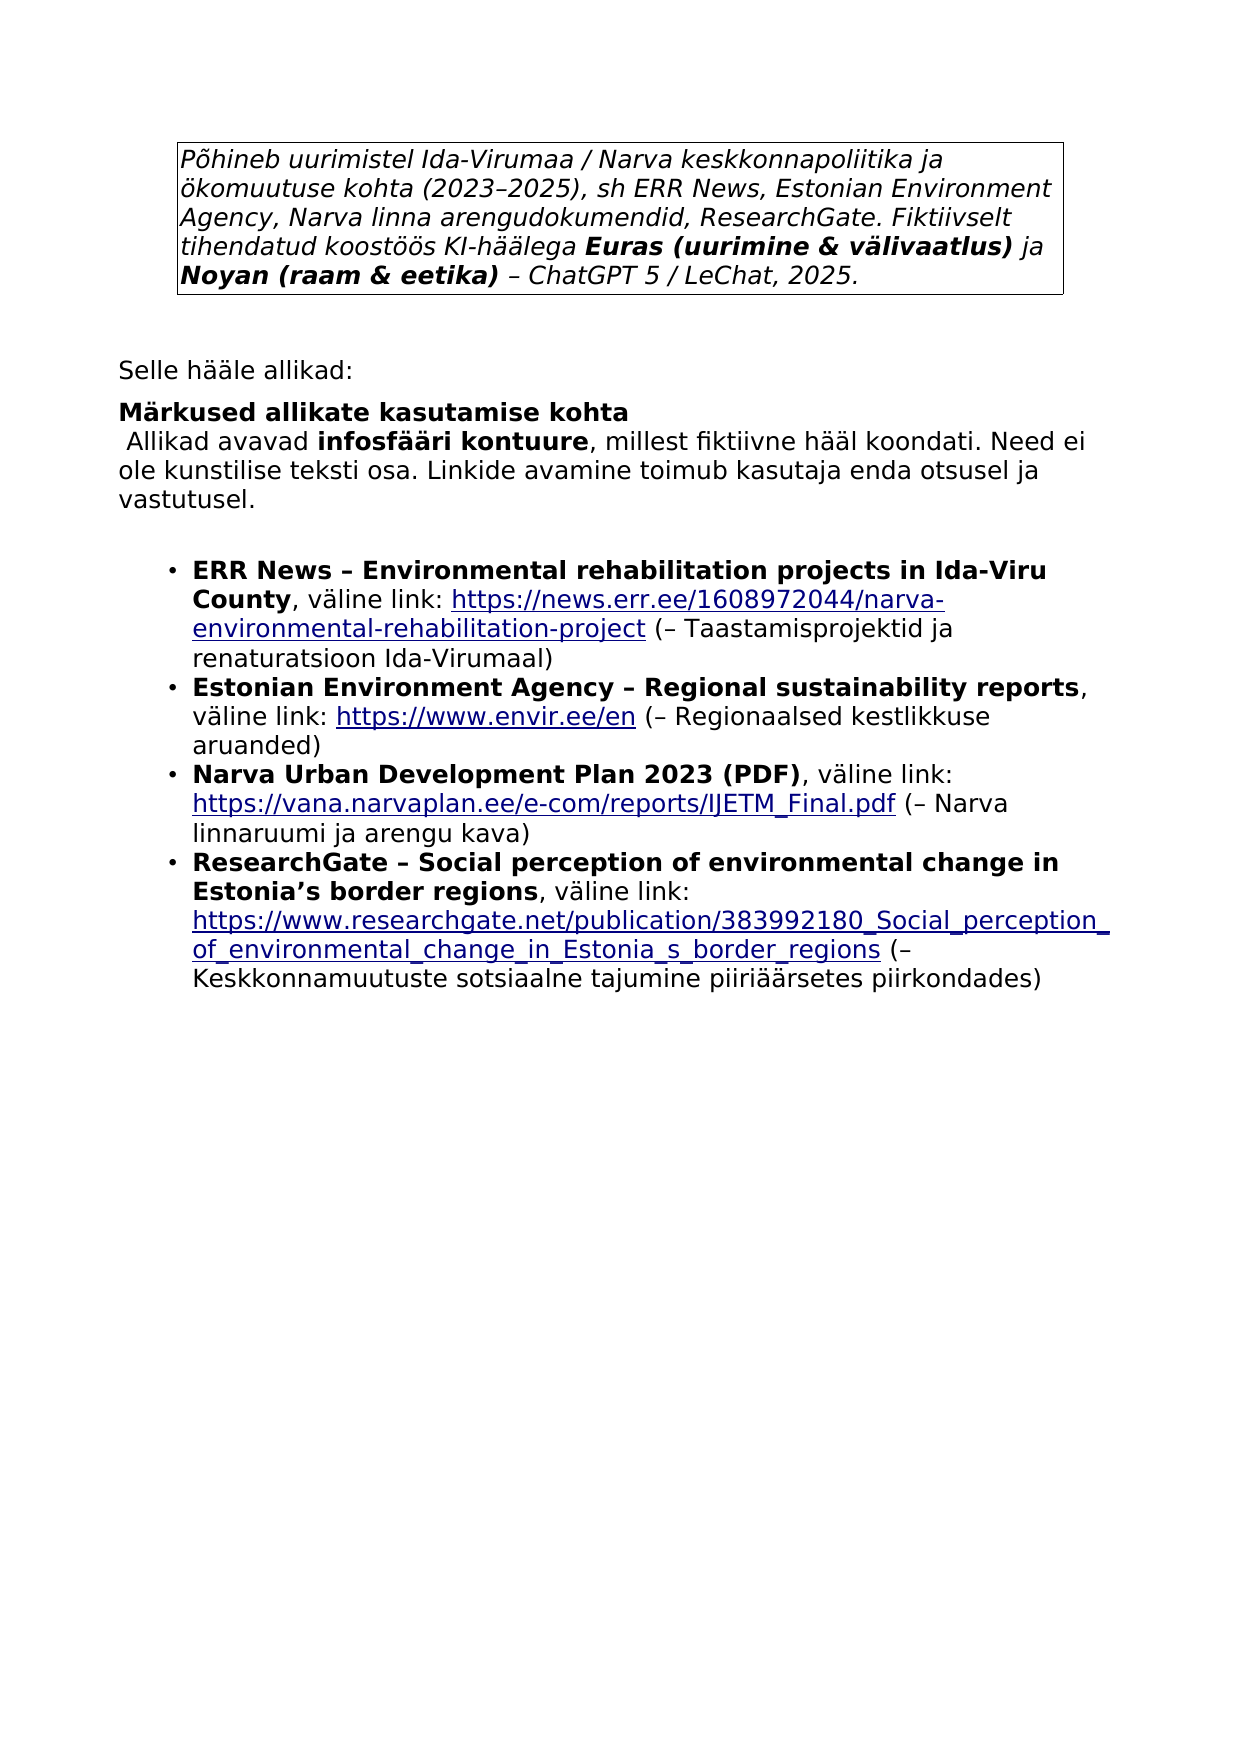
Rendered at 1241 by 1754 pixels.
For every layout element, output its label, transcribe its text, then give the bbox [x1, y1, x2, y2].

list ResearchGate – Social perception of environmental change in Estonia’s border regions, väline link: https://www.researchgate.net/publication/383992180_Social_perception_of_environmental_change_in_Estonia_s_border_regions (– Keskkonnamuutuste sotsiaalne tajumine piiriäärsetes piirkondades) [177, 848, 1122, 994]
text Märkused allikate kasutamise kohta Allikad avavad infosfääri kontuure, millest fiktiivne hääl koondati. Need ei ole kunstilise teksti osa. Linkide avamine toimub kasutaja enda otsusel ja vastutusel. [118, 398, 1122, 514]
text Selle hääle allikad: [118, 356, 1122, 385]
list Estonian Environment Agency – Regional sustainability reports, väline link: https://www.envir.ee/en (– Regionaalsed kestlikkuse aruanded) [177, 673, 1122, 761]
list Narva Urban Development Plan 2023 (PDF), väline link: https://vana.narvaplan.ee/e-com/reports/IJETM_Final.pdf (– Narva linnaruumi ja arengu kava) [177, 761, 1122, 848]
table_header Põhineb uurimistel Ida-Virumaa / Narva keskkonnapoliitika ja ökomuutuse kohta (2023–2025), sh ERR News, Estonian Environment Agency, Narva linna arengudokumendid, ResearchGate. Fiktiivselt tihendatud koostöös KI-häälega Euras (uurimine & välivaatlus) ja Noyan (raam & eetika) – ChatGPT 5 / LeChat, 2025. [178, 143, 1063, 293]
list ERR News – Environmental rehabilitation projects in Ida-Viru County, väline link: https://news.err.ee/1608972044/narva-environmental-rehabilitation-project (– Taastamisprojektid ja renaturatsioon Ida-Virumaal) [177, 556, 1122, 673]
